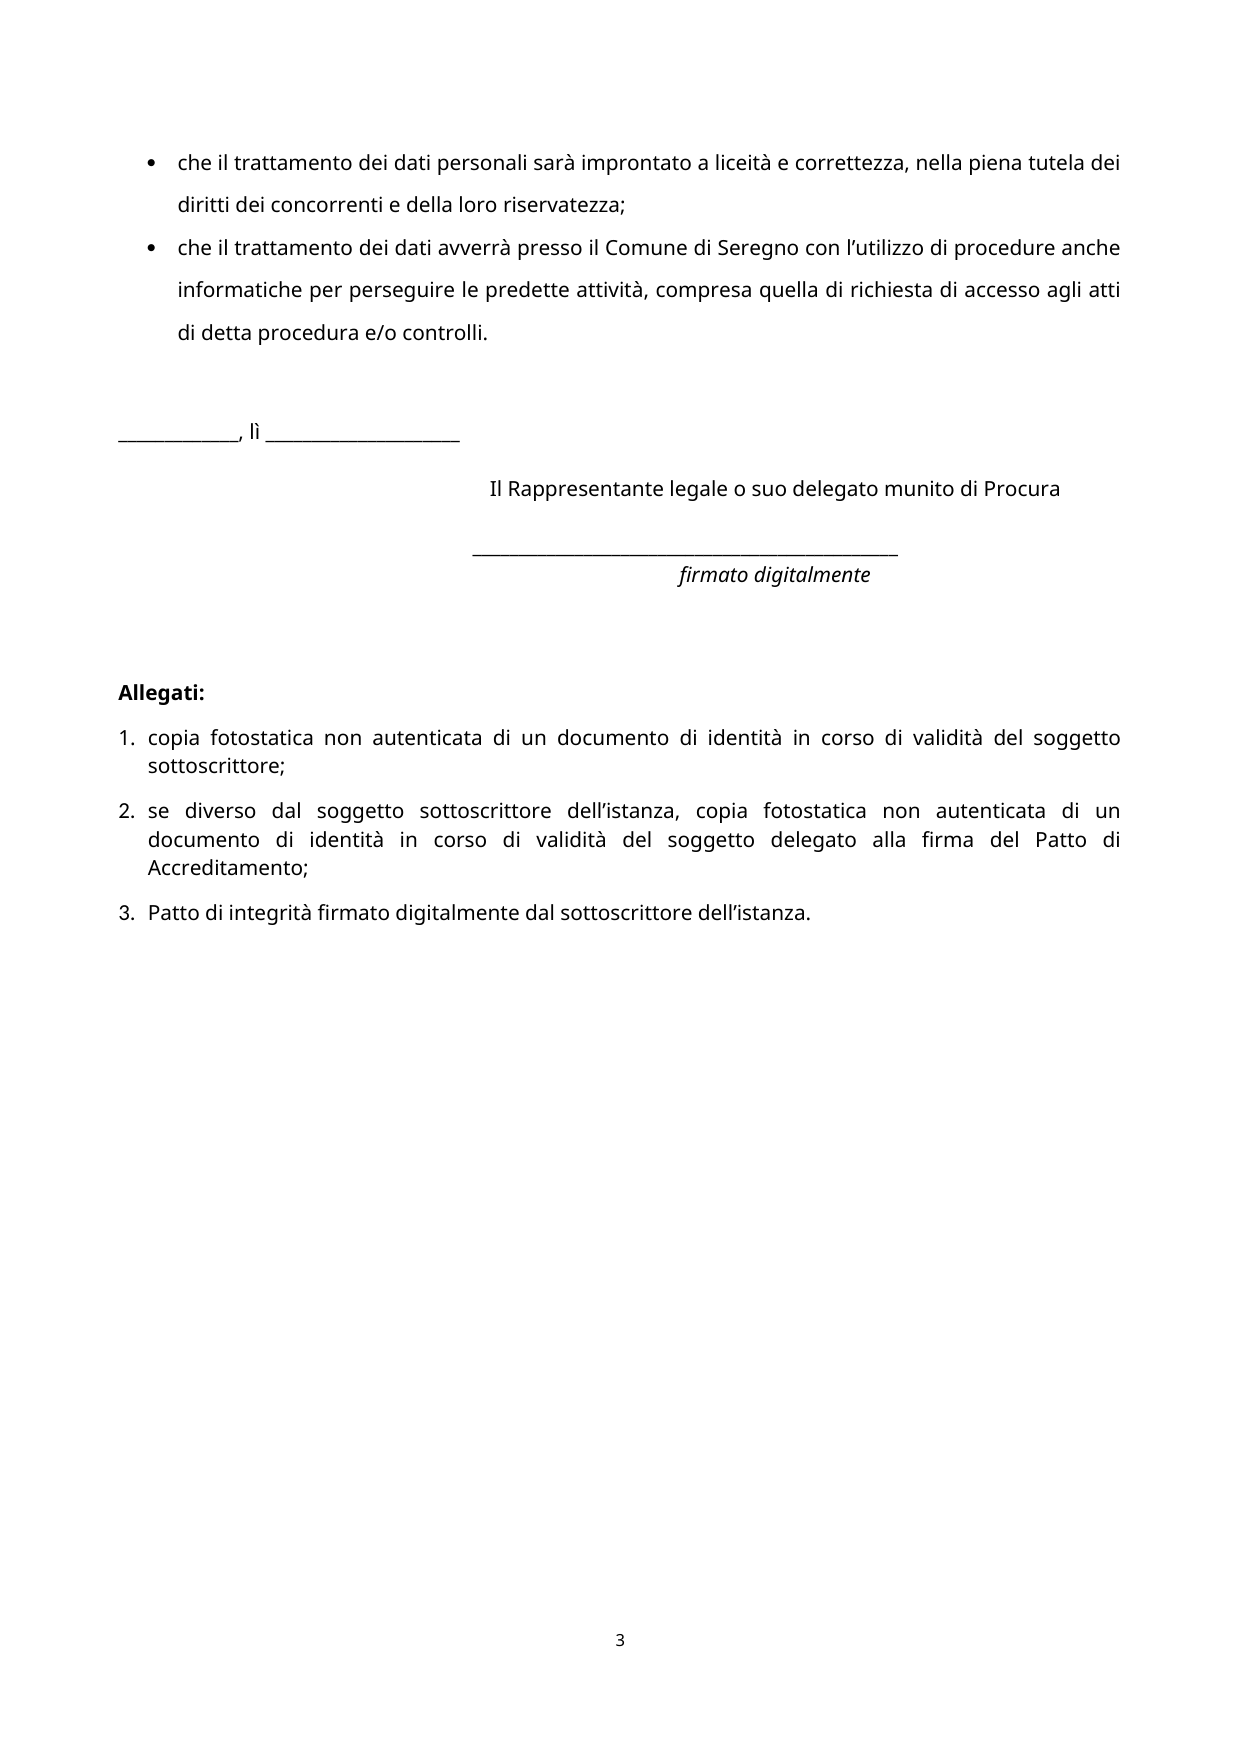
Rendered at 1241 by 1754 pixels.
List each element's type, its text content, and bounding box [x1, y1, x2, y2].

list copia fotostatica non autenticata di un documento di identità in corso di validità del soggetto sottoscrittore; [118, 723, 1122, 780]
text firmato digitalmente [679, 560, 1122, 588]
text Il Rappresentante legale o suo delegato munito di Procura [428, 474, 1122, 503]
text Allegati: [118, 678, 1122, 706]
list Patto di integrità firmato digitalmente dal sottoscrittore dell’istanza. [118, 898, 1122, 927]
list che il trattamento dei dati personali sarà improntato a liceità e correttezza, nella piena tutela dei diritti dei concorrenti e della loro riservatezza; [148, 148, 1122, 219]
list se diverso dal soggetto sottoscrittore dell’istanza, copia fotostatica non autenticata di un documento di identità in corso di validità del soggetto delegato alla firma del Patto di Accreditamento; [118, 797, 1122, 882]
text _____________, lì _____________________ [118, 417, 1122, 446]
text ______________________________________________ [472, 531, 1122, 560]
list che il trattamento dei dati avverrà presso il Comune di Seregno con l’utilizzo di procedure anche informatiche per perseguire le predette attività, compresa quella di richiesta di accesso agli atti di detta procedura e/o controlli. [148, 233, 1122, 346]
